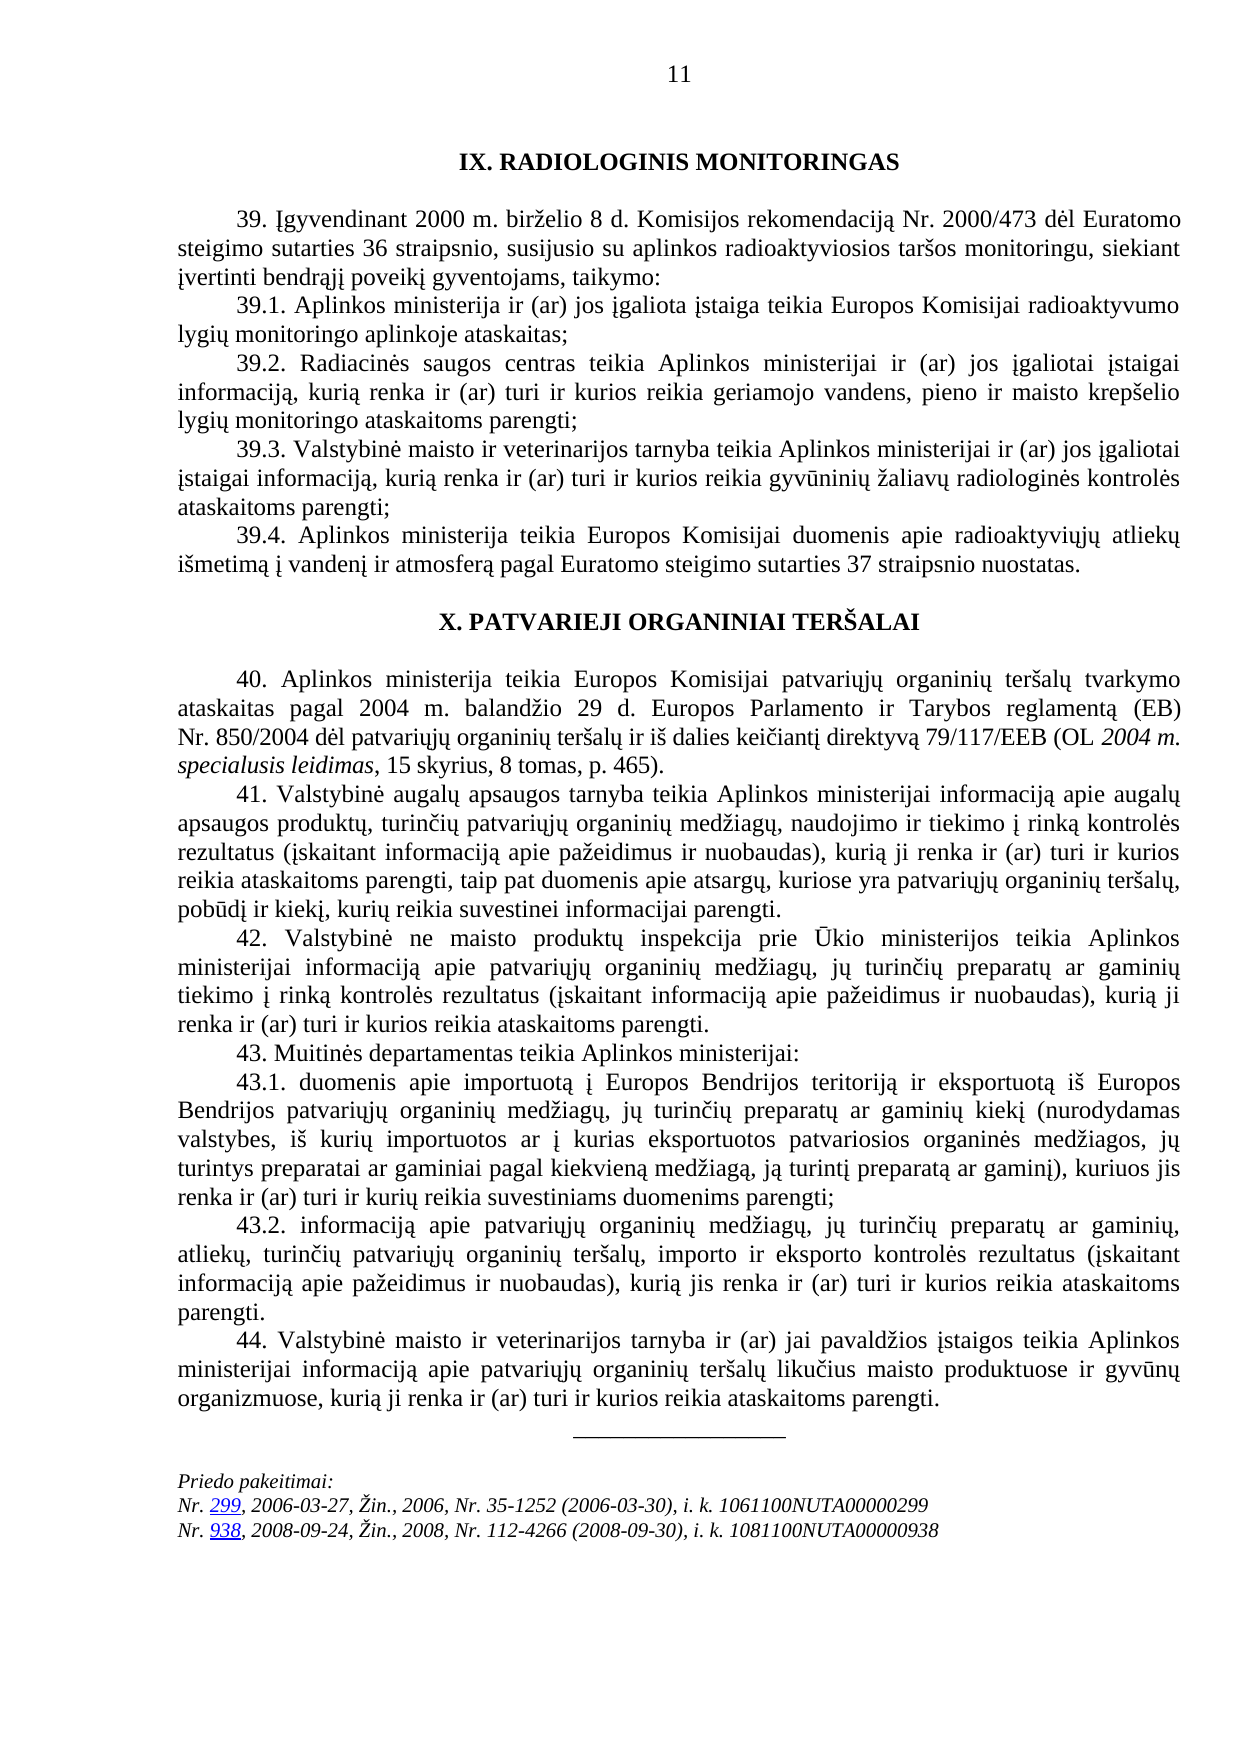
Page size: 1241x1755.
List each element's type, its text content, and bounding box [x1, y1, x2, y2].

text Nr. 299, 2006-03-27, Žin., 2006, Nr. 35-1252 (2006-03-30), i. k. 1061100NUTA00000299 [177, 1493, 1181, 1517]
text 43.1. duomenis apie importuotą į Europos Bendrijos teritoriją ir eksportuotą iš Europos Bendrijos patvariųjų organinių medžiagų, jų turinčių preparatų ar gaminių kiekį (nurodydamas valstybes, iš kurių importuotos ar į kurias eksportuotos patvariosios organinės medžiagos, jų turintys preparatai ar gaminiai pagal kiekvieną medžiagą, ją turintį preparatą ar gaminį), kuriuos jis renka ir (ar) turi ir kurių reikia suvestiniams duomenims parengti; [177, 1067, 1181, 1211]
text 39. Įgyvendinant 2000 m. birželio 8 d. Komisijos rekomendaciją Nr. 2000/473 dėl Euratomo steigimo sutarties 36 straipsnio, susijusio su aplinkos radioaktyviosios taršos monitoringu, siekiant įvertinti bendrąjį poveikį gyventojams, taikymo: [177, 204, 1181, 291]
text X. PATVARIEJI ORGANINIAI TERŠALAI [177, 607, 1181, 636]
text 44. Valstybinė maisto ir veterinarijos tarnyba ir (ar) jai pavaldžios įstaigos teikia Aplinkos ministerijai informaciją apie patvariųjų organinių teršalų likučius maisto produktuose ir gyvūnų organizmuose, kurią ji renka ir (ar) turi ir kurios reikia ataskaitoms parengti. [177, 1326, 1181, 1412]
text 39.1. Aplinkos ministerija ir (ar) jos įgaliota įstaiga teikia Europos Komisijai radioaktyvumo lygių monitoringo aplinkoje ataskaitas; [177, 291, 1181, 348]
text IX. Radiologinis monitoringas [177, 147, 1181, 176]
text 43. Muitinės departamentas teikia Aplinkos ministerijai: [177, 1038, 1181, 1067]
text Priedo pakeitimai: [177, 1469, 1181, 1493]
text 43.2. informaciją apie patvariųjų organinių medžiagų, jų turinčių preparatų ar gaminių, atliekų, turinčių patvariųjų organinių teršalų, importo ir eksporto kontrolės rezultatus (įskaitant informaciją apie pažeidimus ir nuobaudas), kurią jis renka ir (ar) turi ir kurios reikia ataskaitoms parengti. [177, 1211, 1181, 1326]
text 39.2. Radiacinės saugos centras teikia Aplinkos ministerijai ir (ar) jos įgaliotai įstaigai informaciją, kurią renka ir (ar) turi ir kurios reikia geriamojo vandens, pieno ir maisto krepšelio lygių monitoringo ataskaitoms parengti; [177, 348, 1181, 434]
text 40. Aplinkos ministerija teikia Europos Komisijai patvariųjų organinių teršalų tvarkymo ataskaitas pagal 2004 m. balandžio 29 d. Europos Parlamento ir Tarybos reglamentą (EB) Nr. 850/2004 dėl patvariųjų organinių teršalų ir iš dalies keičiantį direktyvą 79/117/EEB (OL 2004 m. specialusis leidimas, 15 skyrius, 8 tomas, p. 465). [177, 664, 1181, 779]
text Nr. 938, 2008-09-24, Žin., 2008, Nr. 112-4266 (2008-09-30), i. k. 1081100NUTA00000938 [177, 1517, 1181, 1542]
text 39.4. Aplinkos ministerija teikia Europos Komisijai duomenis apie radioaktyviųjų atliekų išmetimą į vandenį ir atmosferą pagal Euratomo steigimo sutarties 37 straipsnio nuostatas. [177, 521, 1181, 578]
text 39.3. Valstybinė maisto ir veterinarijos tarnyba teikia Aplinkos ministerijai ir (ar) jos įgaliotai įstaigai informaciją, kurią renka ir (ar) turi ir kurios reikia gyvūninių žaliavų radiologinės kontrolės ataskaitoms parengti; [177, 434, 1181, 521]
text _________________ [177, 1412, 1181, 1441]
text 42. Valstybinė ne maisto produktų inspekcija prie Ūkio ministerijos teikia Aplinkos ministerijai informaciją apie patvariųjų organinių medžiagų, jų turinčių preparatų ar gaminių tiekimo į rinką kontrolės rezultatus (įskaitant informaciją apie pažeidimus ir nuobaudas), kurią ji renka ir (ar) turi ir kurios reikia ataskaitoms parengti. [177, 923, 1181, 1038]
text 41. Valstybinė augalų apsaugos tarnyba teikia Aplinkos ministerijai informaciją apie augalų apsaugos produktų, turinčių patvariųjų organinių medžiagų, naudojimo ir tiekimo į rinką kontrolės rezultatus (įskaitant informaciją apie pažeidimus ir nuobaudas), kurią ji renka ir (ar) turi ir kurios reikia ataskaitoms parengti, taip pat duomenis apie atsargų, kuriose yra patvariųjų organinių teršalų, pobūdį ir kiekį, kurių reikia suvestinei informacijai parengti. [177, 779, 1181, 923]
